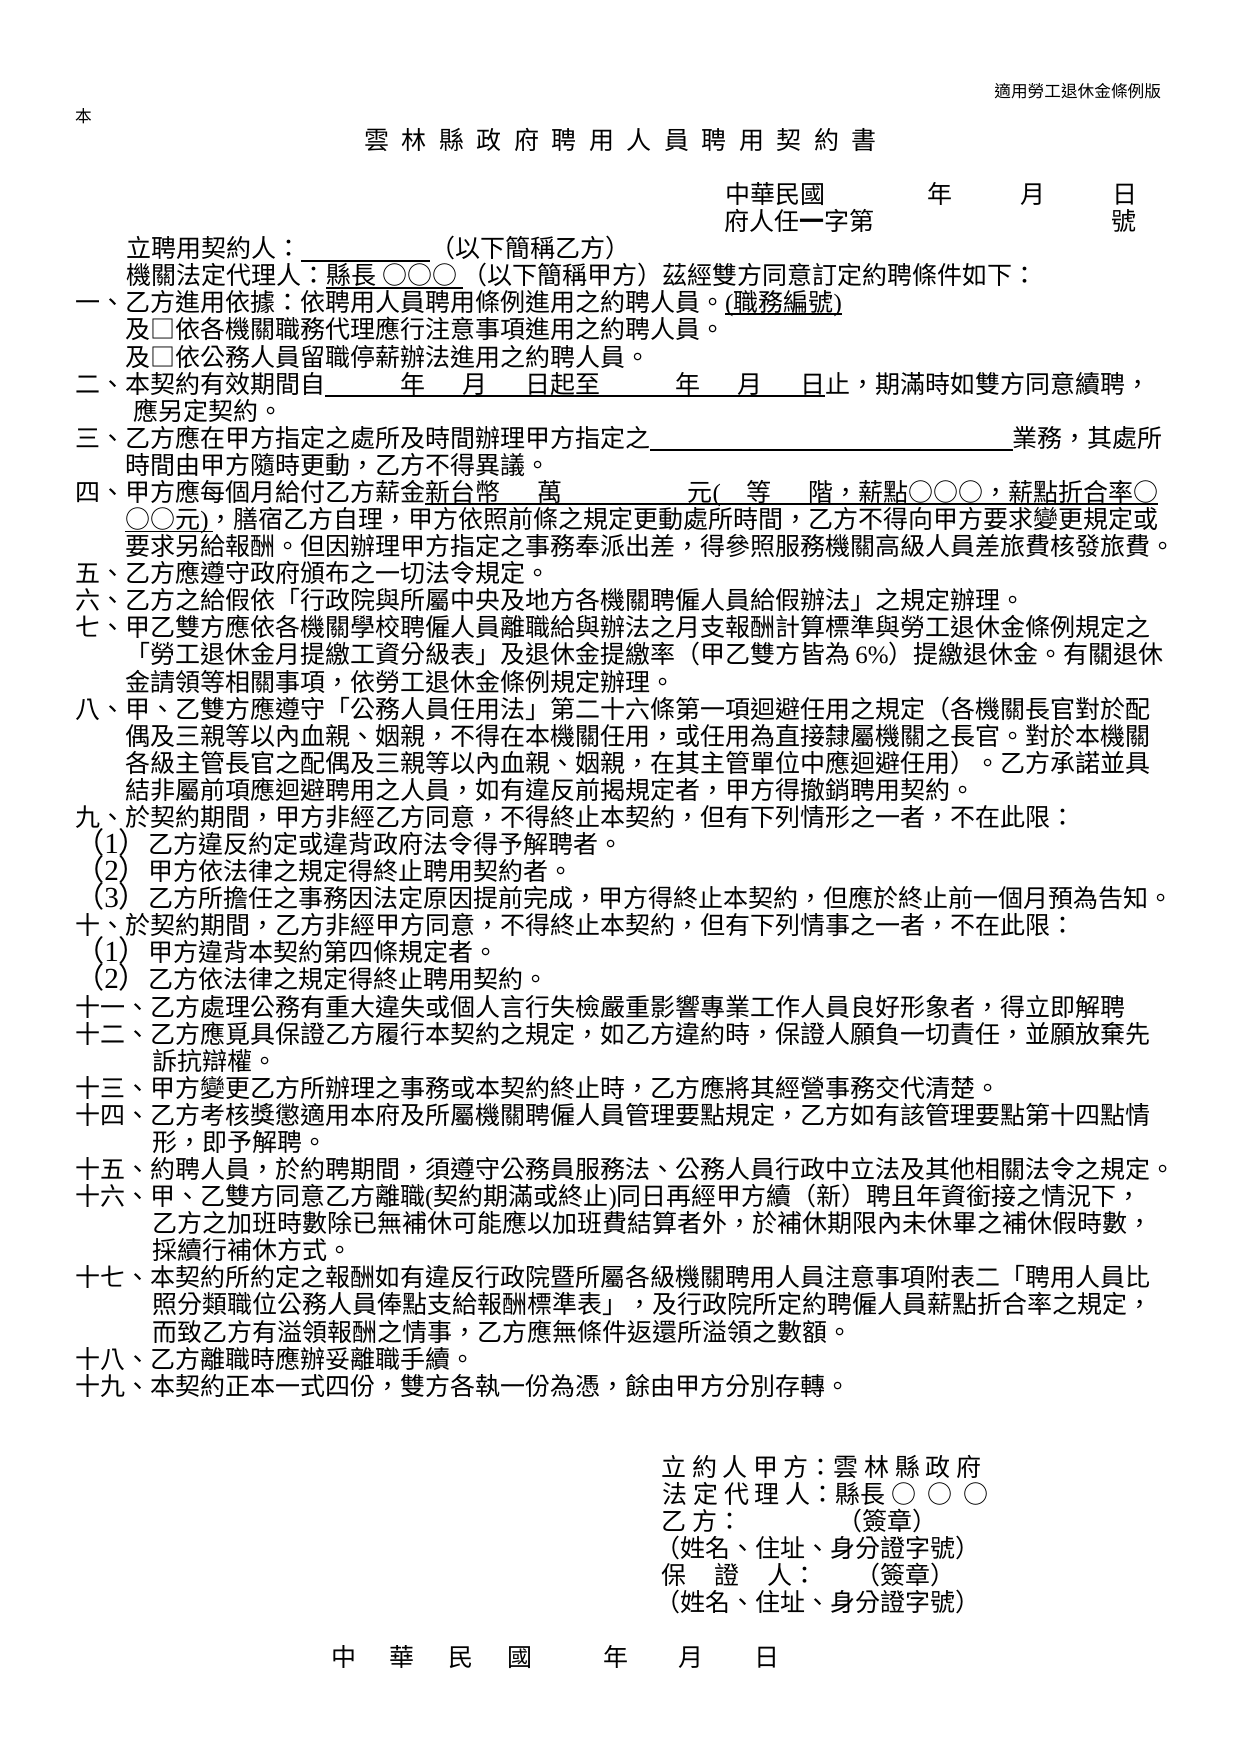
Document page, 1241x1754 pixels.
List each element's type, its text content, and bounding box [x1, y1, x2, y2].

text 中 華 民 國 年 月 日 [75, 1644, 1165, 1671]
text 十六、甲、乙雙方同意乙方離職(契約期滿或終止)同日再經甲方續（新）聘且年資銜接之情況下，乙方之加班時數除已無補休可能應以加班費結算者外，於補休期限內未休畢之補休假時數，採續行補休方式。 [75, 1184, 1165, 1265]
text （姓名、住址、身分證字號） [75, 1536, 1165, 1563]
list 乙方違反約定或違背政府法令得予解聘者。 [122, 832, 1165, 859]
text 三、乙方應在甲方指定之處所及時間辦理甲方指定之 業務，其處所時間由甲方隨時更動，乙方不得異議。 [75, 426, 1165, 480]
text 十二、乙方應覓具保證乙方履行本契約之規定，如乙方違約時，保證人願負一切責任，並願放棄先訴抗辯權。 [75, 1021, 1165, 1076]
text 六、乙方之給假依「行政院與所屬中央及地方各機關聘僱人員給假辦法」之規定辦理。 [75, 588, 1165, 615]
text 八、甲、乙雙方應遵守「公務人員任用法」第二十六條第一項迴避任用之規定（各機關長官對於配偶及三親等以內血親、姻親，不得在本機關任用，或任用為直接隸屬機關之長官。對於本機關各級主管長官之配偶及三親等以內血親、姻親，在其主管單位中應迴避任用）。乙方承諾並具結非屬前項應迴避聘用之人員，如有違反前揭規定者，甲方得撤銷聘用契約。 [75, 696, 1165, 805]
text 一、乙方進用依據：依聘用人員聘用條例進用之約聘人員。(職務編號) [75, 290, 1165, 317]
text 十七、本契約所約定之報酬如有違反行政院暨所屬各級機關聘用人員注意事項附表二「聘用人員比照分類職位公務人員俸點支給報酬標準表」，及行政院所定約聘僱人員薪點折合率之規定，而致乙方有溢領報酬之情事，乙方應無條件返還所溢領之數額。 [75, 1265, 1165, 1346]
text 十五、約聘人員，於約聘期間，須遵守公務員服務法、公務人員行政中立法及其他相關法令之規定。 [75, 1157, 1165, 1184]
list 乙方違反約定或違背政府法令得予解聘者。 [97, 832, 125, 859]
text 九、於契約期間，甲方非經乙方同意，不得終止本契約，但有下列情形之一者，不在此限： [75, 805, 1165, 832]
text 二、本契約有效期間自 年 月 日起至 年 月 日止，期滿時如雙方同意續聘，應另定契約。 [75, 371, 1165, 426]
text 十四、乙方考核獎懲適用本府及所屬機關聘僱人員管理要點規定，乙方如有該管理要點第十四點情形，即予解聘。 [75, 1103, 1165, 1157]
text 及□依各機關職務代理應行注意事項進用之約聘人員。 [75, 317, 1165, 344]
text 立聘用契約人： （以下簡稱乙方） [75, 236, 1165, 263]
text 機關法定代理人：縣長 ○○○ （以下簡稱甲方）茲經雙方同意訂定約聘條件如下： [75, 263, 1165, 290]
list 乙方依法律之規定得終止聘用契約。 [75, 967, 1165, 994]
text 保 證 人： （簽章） [75, 1563, 1165, 1590]
list 甲方違背本契約第四條規定者。 [97, 940, 125, 967]
text 十八、乙方離職時應辦妥離職手續。 [75, 1346, 1165, 1373]
text 中華民國 年 月 日 [675, 182, 1165, 209]
list 乙方違反約定或違背政府法令得予解聘者。 [75, 832, 101, 859]
text （姓名、住址、身分證字號） [75, 1590, 1165, 1617]
list 甲方違背本契約第四條規定者。 [122, 940, 1165, 967]
text 四、甲方應每個月給付乙方薪金新台幣 萬 元( 等 階，薪點○○○，薪點折合率○○○元)，膳宿乙方自理，甲方依照前條之規定更動處所時間，乙方不得向甲方要求變更規定或要求另給報酬。但因辦理甲方指定之事務奉派出差，得參照服務機關高級人員差旅費核發旅費。 [75, 480, 1165, 561]
text 立 約 人 甲 方：雲 林 縣 政 府 [75, 1455, 1165, 1482]
list 甲方依法律之規定得終止聘用契約者。 [75, 859, 101, 886]
text 十三、甲方變更乙方所辦理之事務或本契約終止時，乙方應將其經營事務交代清楚。 [75, 1076, 1165, 1103]
text 及□依公務人員留職停薪辦法進用之約聘人員。 [75, 344, 1165, 371]
list 甲方依法律之規定得終止聘用契約者。 [97, 859, 125, 886]
list 乙方所擔任之事務因法定原因提前完成，甲方得終止本契約，但應於終止前一個月預為告知。 [75, 886, 1165, 913]
list 甲方依法律之規定得終止聘用契約者。 [122, 859, 1165, 886]
text 雲 林 縣 政 府 聘 用 人 員 聘 用 契 約 書 [75, 128, 1165, 155]
text 五、乙方應遵守政府頒布之一切法令規定。 [75, 561, 1165, 588]
text 十、於契約期間，乙方非經甲方同意，不得終止本契約，但有下列情事之一者，不在此限： [75, 913, 1165, 940]
text 乙 方： （簽章） [75, 1509, 1165, 1536]
text 七、甲乙雙方應依各機關學校聘僱人員離職給與辦法之月支報酬計算標準與勞工退休金條例規定之「勞工退休金月提繳工資分級表」及退休金提繳率（甲乙雙方皆為6%）提繳退休金。有關退休金請領等相關事項，依勞工退休金條例規定辦理。 [75, 615, 1165, 696]
text 法 定 代 理 人：縣長 ○ ○ ○ [75, 1482, 1165, 1509]
text 十九、本契約正本一式四份，雙方各執一份為憑，餘由甲方分別存轉。 [75, 1373, 1165, 1401]
text 十一、乙方處理公務有重大違失或個人言行失檢嚴重影響專業工作人員良好形象者，得立即解聘 [75, 994, 1165, 1021]
list 甲方違背本契約第四條規定者。 [75, 940, 101, 967]
text 府人任一字第 號 [75, 209, 1165, 236]
